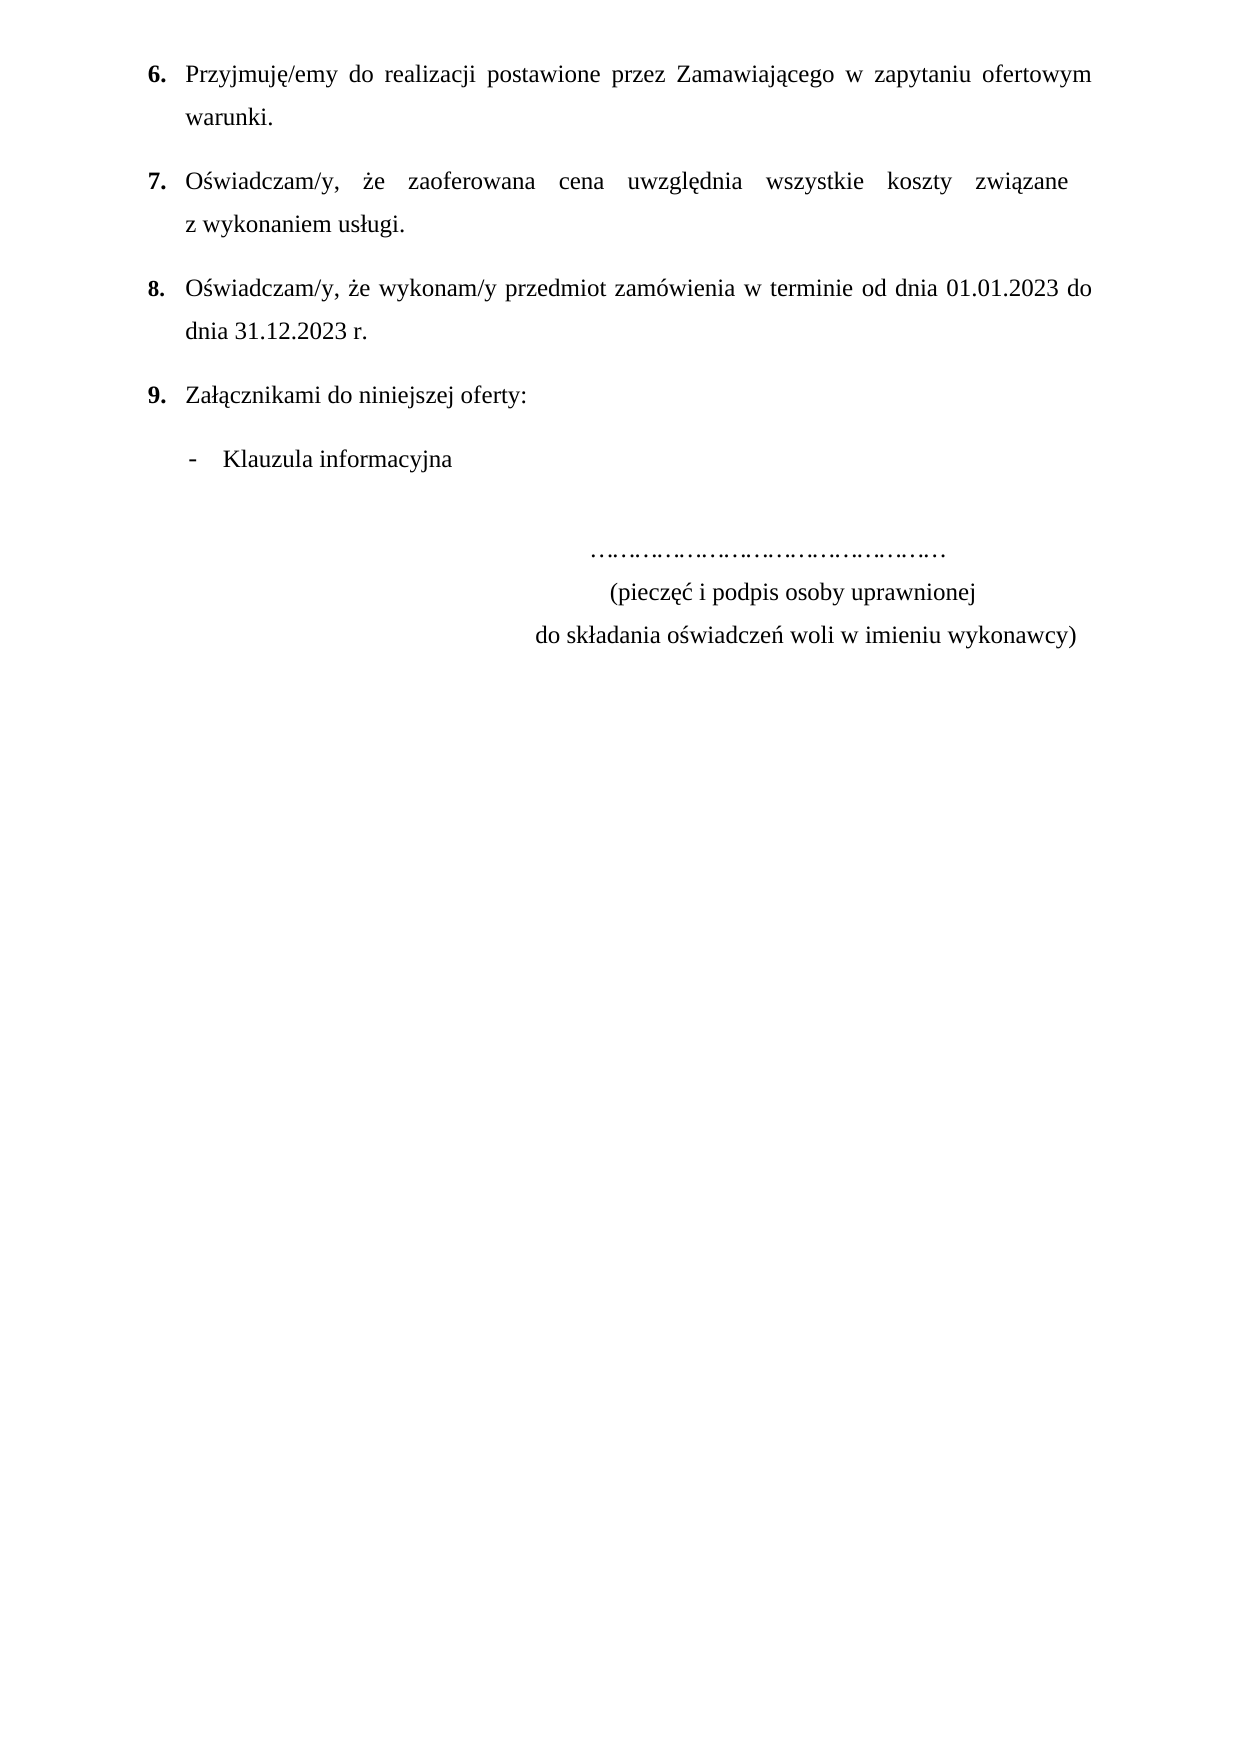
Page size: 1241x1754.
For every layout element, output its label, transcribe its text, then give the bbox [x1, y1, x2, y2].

list Przyjmuję/emy do realizacji postawione przez Zamawiającego w zapytaniu ofertowym warunki. [148, 59, 1092, 131]
list Załącznikami do niniejszej oferty: [148, 380, 1092, 409]
text do składania oświadczeń woli w imieniu wykonawcy) [516, 620, 1092, 649]
list Oświadczam/y, że wykonam/y przedmiot zamówienia w terminie od dnia 01.01.2023 do dnia 31.12.2023 r. [148, 273, 1092, 345]
text (pieczęć i podpis osoby uprawnionej [590, 577, 1092, 606]
text ………………………………………… [590, 534, 1092, 562]
list Oświadczam/y, że zaoferowana cena uwzględnia wszystkie koszty związane z wykonaniem usługi. [148, 166, 1092, 238]
list Klauzula informacyjna [185, 444, 1092, 475]
